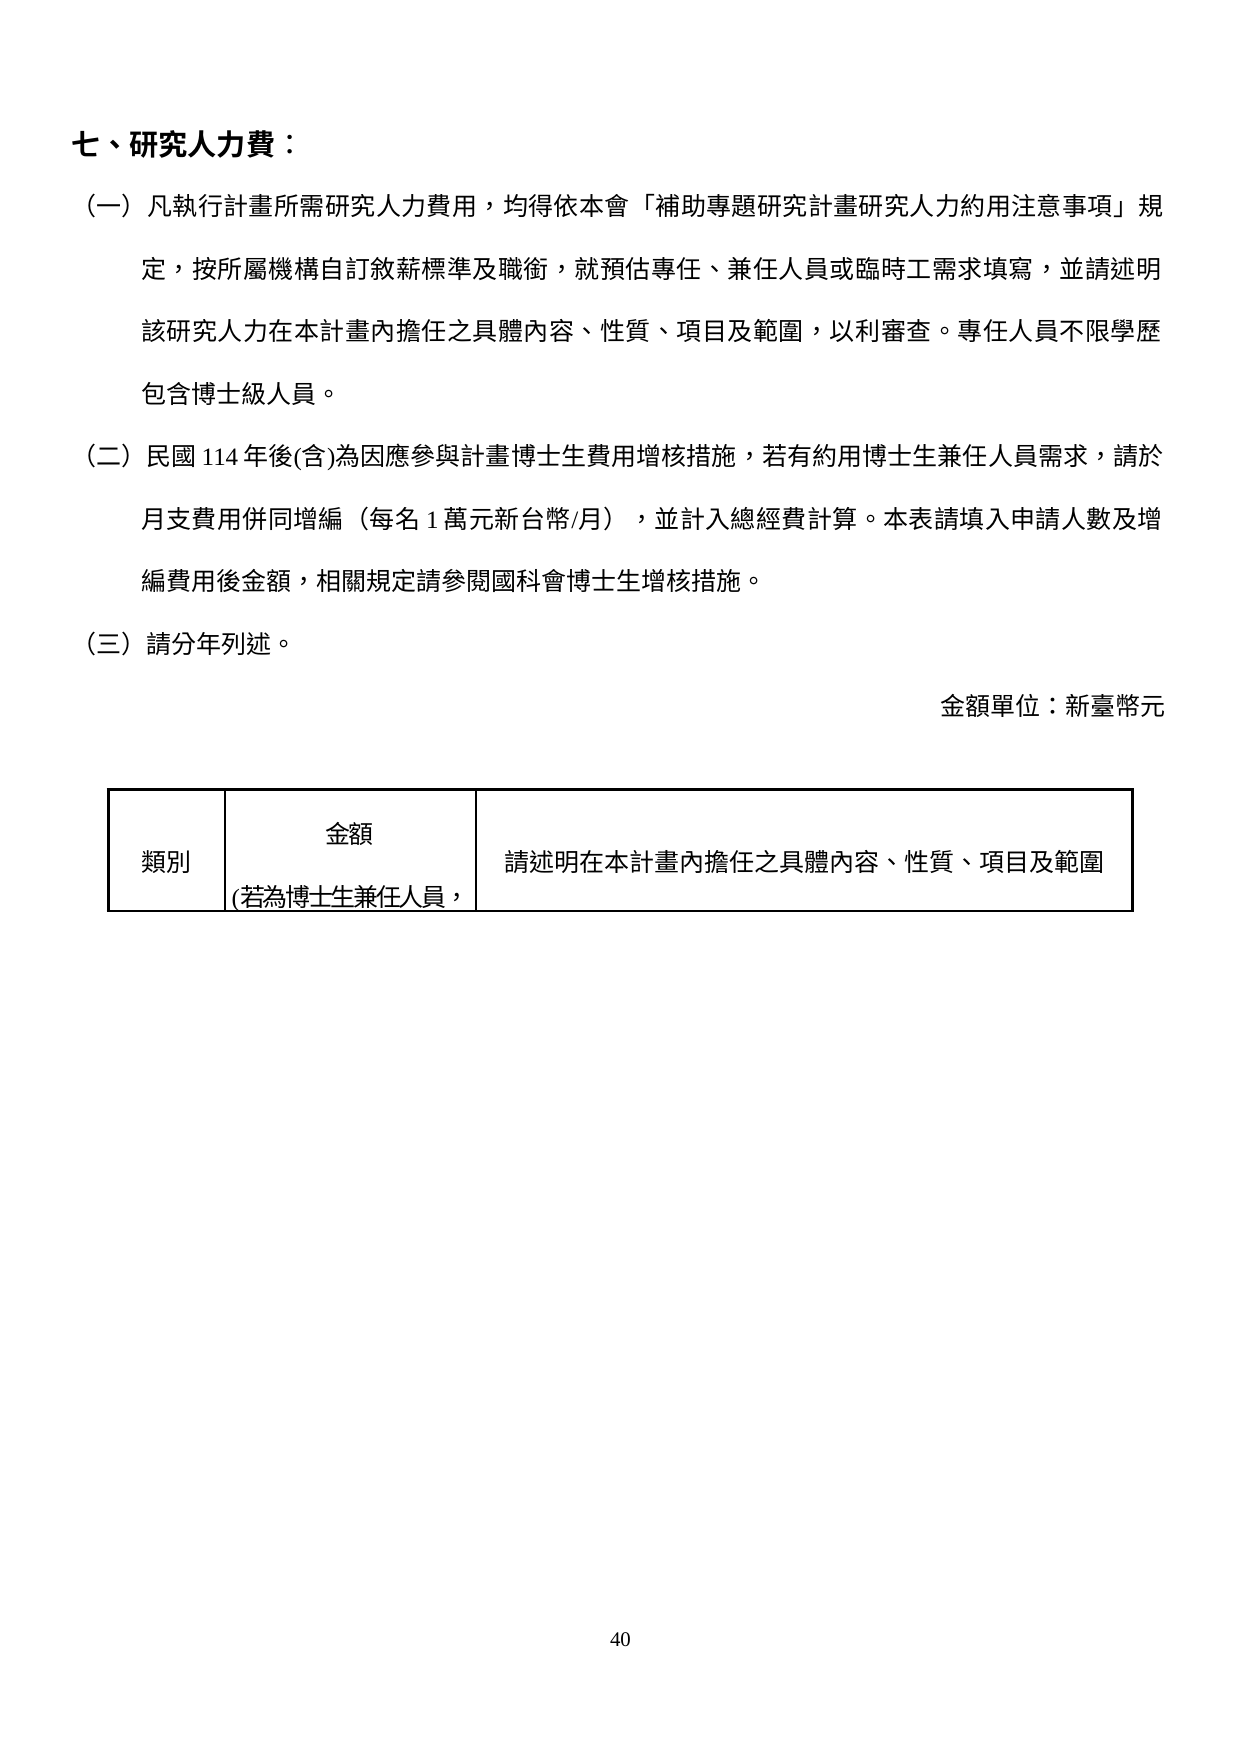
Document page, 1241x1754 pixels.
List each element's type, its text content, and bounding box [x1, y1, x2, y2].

text 七、研究人力費： [71, 101, 1169, 163]
text （一）凡執行計畫所需研究人力費用，均得依本會「補助專題研究計畫研究人力約用注意事項」規定，按所屬機構自訂敘薪標準及職銜，就預估專任、兼任人員或臨時工需求填寫，並請述明該研究人力在本計畫內擔任之具體內容、性質、項目及範圍，以利審查。專任人員不限學歷，包含博士級人員。 [71, 163, 1163, 413]
table_header 金額 (若為博士生兼任人員，請填入增編1萬元後金額) [226, 791, 475, 910]
text 金額單位：新臺幣元 [83, 663, 1165, 726]
text （二）民國114年後(含)為因應參與計畫博士生費用增核措施，若有約用博士生兼任人員需求，請於月支費用併同增編（每名1萬元新台幣/月），並計入總經費計算。本表請填入申請人數及增編費用後金額，相關規定請參閱國科會博士生增核措施。 [71, 413, 1163, 601]
table_header 類別 [110, 791, 224, 910]
table_header 請述明在本計畫內擔任之具體內容、性質、項目及範圍 [477, 791, 1131, 910]
text （三）請分年列述。 [71, 601, 1163, 663]
